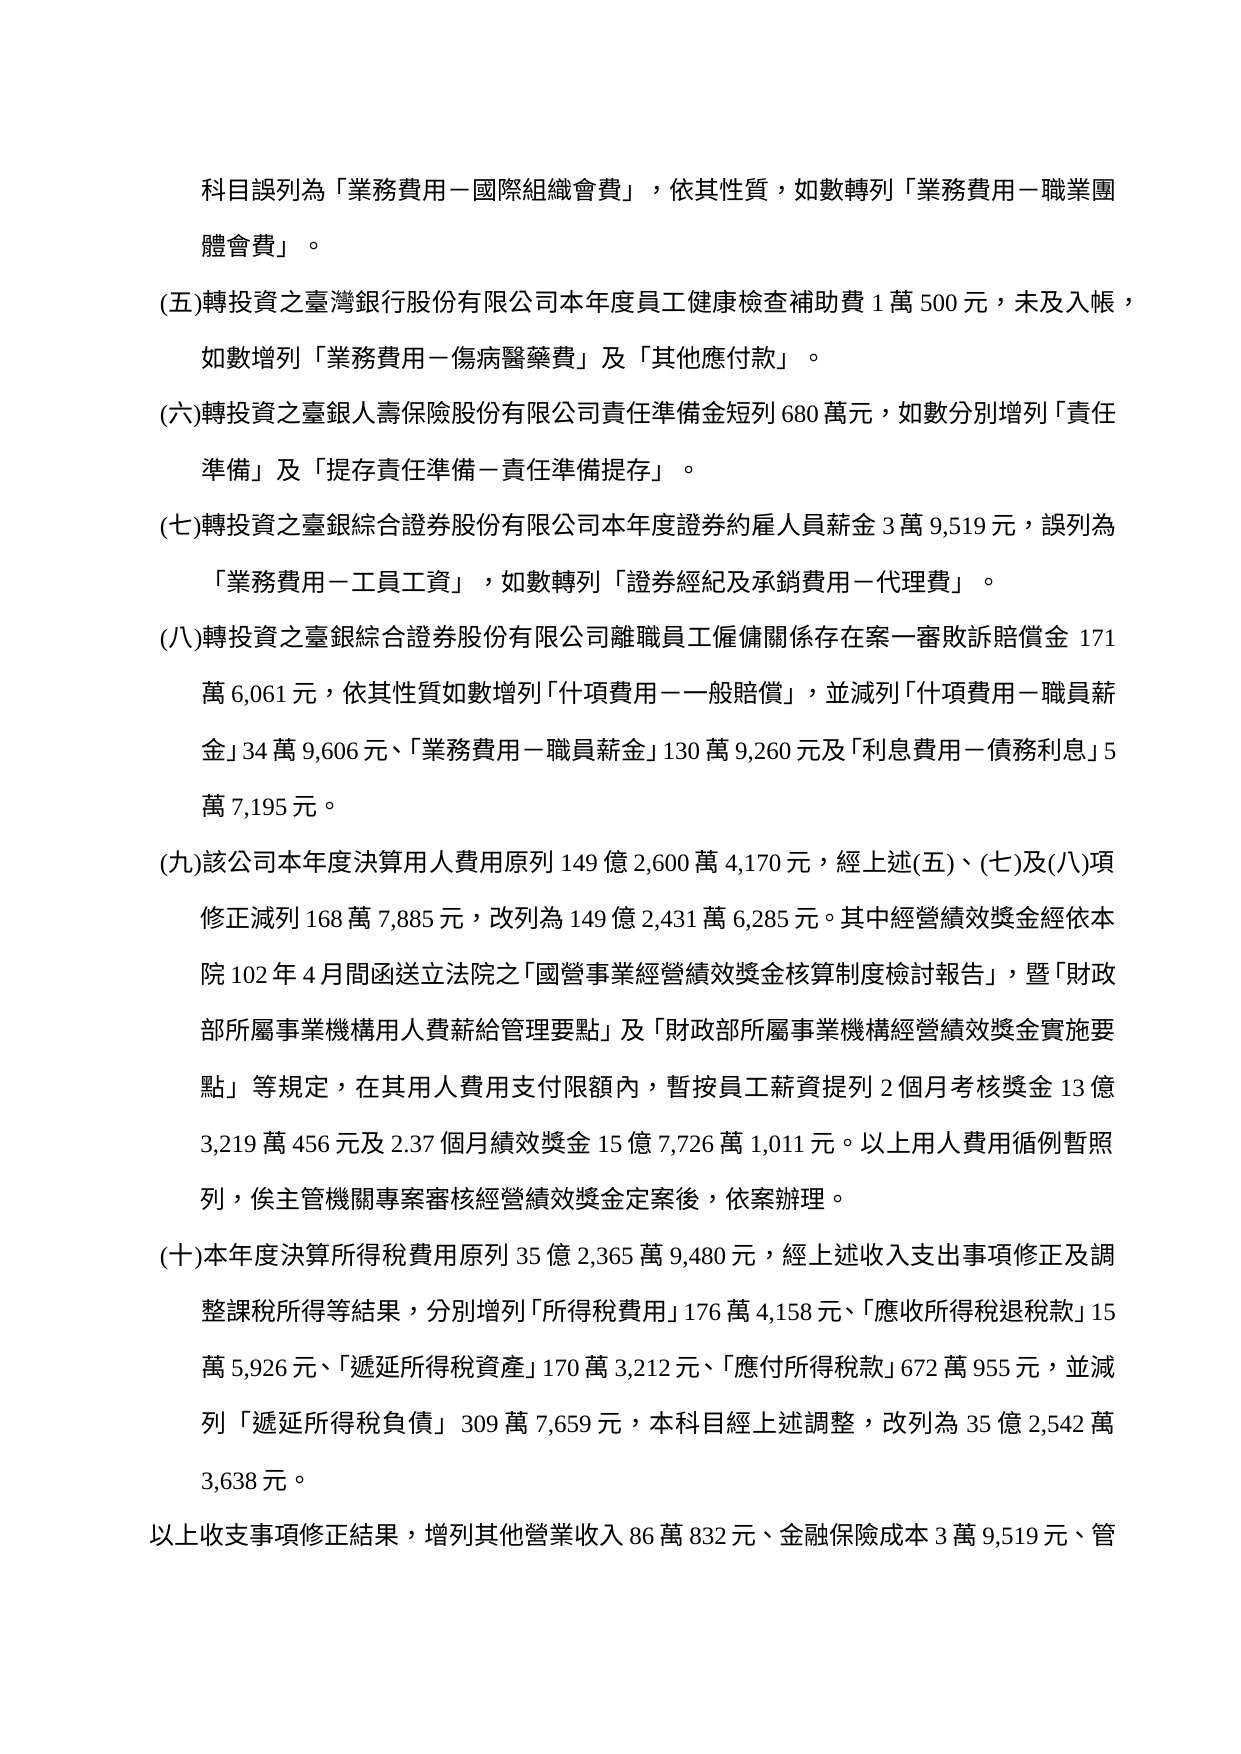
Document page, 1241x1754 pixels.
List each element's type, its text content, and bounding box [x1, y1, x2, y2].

text (五)轉投資之臺灣銀行股份有限公司本年度員工健康檢查補助費1萬500元，未及入帳，如數增列「業務費用－傷病醫藥費」及「其他應付款」。 [159, 281, 1116, 375]
text (八)轉投資之臺銀綜合證券股份有限公司離職員工僱傭關係存在案一審敗訴賠償金171萬6,061元，依其性質如數增列「什項費用－一般賠償」，並減列「什項費用－職員薪金」34萬9,606元、「業務費用－職員薪金」130萬9,260元及「利息費用－債務利息」5萬7,195元。 [159, 617, 1116, 823]
text (六)轉投資之臺銀人壽保險股份有限公司責任準備金短列680萬元，如數分別增列「責任準備」及「提存責任準備－責任準備提存」。 [159, 393, 1116, 487]
text 科目誤列為「業務費用－國際組織會費」，依其性質，如數轉列「業務費用－職業團體會費」。 [159, 169, 1116, 263]
text 以上收支事項修正結果，增列其他營業收入86萬832元、金融保險成本3萬9,519元、管 [149, 1515, 1116, 1553]
text (七)轉投資之臺銀綜合證券股份有限公司本年度證券約雇人員薪金3萬9,519元，誤列為「業務費用－工員工資」，如數轉列「證券經紀及承銷費用－代理費」。 [159, 505, 1116, 599]
text (九)該公司本年度決算用人費用原列149億2,600萬4,170元，經上述(五)、(七)及(八)項修正減列168萬7,885元，改列為149億2,431萬6,285元。其中經營績效獎金經依本院102年4月間函送立法院之「國營事業經營績效獎金核算制度檢討報告」，暨「財政部所屬事業機構用人費薪給管理要點」及「財政部所屬事業機構經營績效獎金實施要點」等規定，在其用人費用支付限額內，暫按員工薪資提列2個月考核獎金13億3,219萬456元及2.37個月績效獎金15億7,726萬1,011元。以上用人費用循例暫照列，俟主管機關專案審核經營績效獎金定案後，依案辦理。 [159, 841, 1116, 1216]
text (十)本年度決算所得稅費用原列35億2,365萬9,480元，經上述收入支出事項修正及調整課稅所得等結果，分別增列「所得稅費用」176萬4,158元、「應收所得稅退稅款」15萬5,926元、「遞延所得稅資產」170萬3,212元、「應付所得稅款」672萬955元，並減列「遞延所得稅負債」309萬7,659元，本科目經上述調整，改列為35億2,542萬3,638元。 [159, 1234, 1116, 1497]
